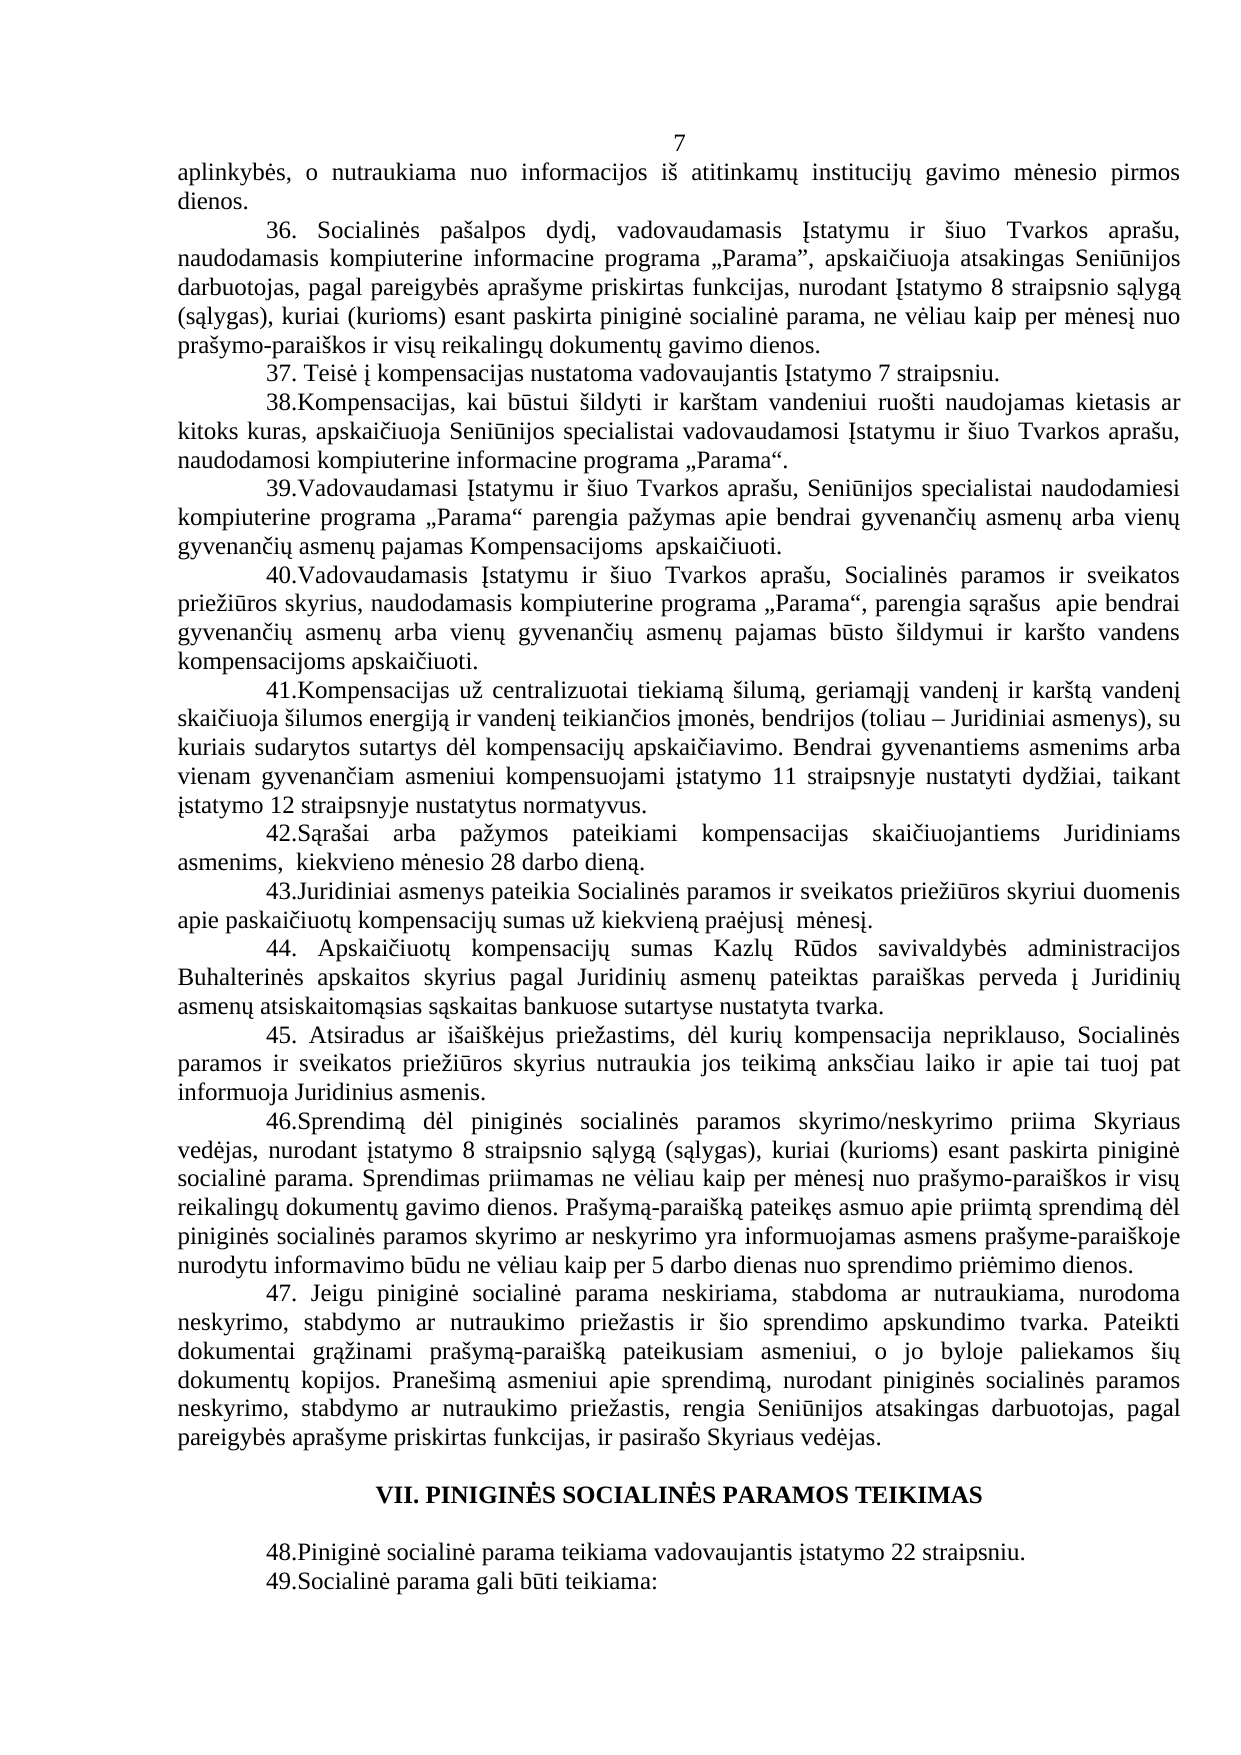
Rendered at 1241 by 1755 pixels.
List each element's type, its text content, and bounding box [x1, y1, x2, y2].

text aplinkybės, o nutraukiama nuo informacijos iš atitinkamų institucijų gavimo mėnesio pirmos dienos. [177, 157, 1181, 215]
text VII. PINIGINĖS SOCIALINĖS PARAMOS TEIKIMAS [177, 1480, 1181, 1508]
text 42.Sąrašai arba pažymos pateikiami kompensacijas skaičiuojantiems Juridiniams asmenims, kiekvieno mėnesio 28 darbo dieną. [177, 818, 1181, 876]
text 43.Juridiniai asmenys pateikia Socialinės paramos ir sveikatos priežiūros skyriui duomenis apie paskaičiuotų kompensacijų sumas už kiekvieną praėjusį mėnesį. [177, 876, 1181, 933]
text 46.Sprendimą dėl piniginės socialinės paramos skyrimo/neskyrimo priima Skyriaus vedėjas, nurodant įstatymo 8 straipsnio sąlygą (sąlygas), kuriai (kurioms) esant paskirta piniginė socialinė parama. Sprendimas priimamas ne vėliau kaip per mėnesį nuo prašymo-paraiškos ir visų reikalingų dokumentų gavimo dienos. Prašymą-paraišką pateikęs asmuo apie priimtą sprendimą dėl piniginės socialinės paramos skyrimo ar neskyrimo yra informuojamas asmens prašyme-paraiškoje nurodytu informavimo būdu ne vėliau kaip per 5 darbo dienas nuo sprendimo priėmimo dienos. [177, 1106, 1181, 1278]
text 39.Vadovaudamasi Įstatymu ir šiuo Tvarkos aprašu, Seniūnijos specialistai naudodamiesi kompiuterine programa „Parama“ parengia pažymas apie bendrai gyvenančių asmenų arba vienų gyvenančių asmenų pajamas Kompensacijoms apskaičiuoti. [177, 473, 1181, 560]
text 49.Socialinė parama gali būti teikiama: [177, 1566, 1181, 1595]
text 45. Atsiradus ar išaiškėjus priežastims, dėl kurių kompensacija nepriklauso, Socialinės paramos ir sveikatos priežiūros skyrius nutraukia jos teikimą anksčiau laiko ir apie tai tuoj pat informuoja Juridinius asmenis. [177, 1020, 1181, 1106]
text 37. Teisė į kompensacijas nustatoma vadovaujantis Įstatymo 7 straipsniu. [177, 358, 1181, 387]
text 41.Kompensacijas už centralizuotai tiekiamą šilumą, geriamąjį vandenį ir karštą vandenį skaičiuoja šilumos energiją ir vandenį teikiančios įmonės, bendrijos (toliau – Juridiniai asmenys), su kuriais sudarytos sutartys dėl kompensacijų apskaičiavimo. Bendrai gyvenantiems asmenims arba vienam gyvenančiam asmeniui kompensuojami įstatymo 11 straipsnyje nustatyti dydžiai, taikant įstatymo 12 straipsnyje nustatytus normatyvus. [177, 675, 1181, 818]
text 40.Vadovaudamasis Įstatymu ir šiuo Tvarkos aprašu, Socialinės paramos ir sveikatos priežiūros skyrius, naudodamasis kompiuterine programa „Parama“, parengia sąrašus apie bendrai gyvenančių asmenų arba vienų gyvenančių asmenų pajamas būsto šildymui ir karšto vandens kompensacijoms apskaičiuoti. [177, 560, 1181, 675]
text 36. Socialinės pašalpos dydį, vadovaudamasis Įstatymu ir šiuo Tvarkos aprašu, naudodamasis kompiuterine informacine programa „Parama”, apskaičiuoja atsakingas Seniūnijos darbuotojas, pagal pareigybės aprašyme priskirtas funkcijas, nurodant Įstatymo 8 straipsnio sąlygą (sąlygas), kuriai (kurioms) esant paskirta piniginė socialinė parama, ne vėliau kaip per mėnesį nuo prašymo-paraiškos ir visų reikalingų dokumentų gavimo dienos. [177, 215, 1181, 358]
text 44. Apskaičiuotų kompensacijų sumas Kazlų Rūdos savivaldybės administracijos Buhalterinės apskaitos skyrius pagal Juridinių asmenų pateiktas paraiškas perveda į Juridinių asmenų atsiskaitomąsias sąskaitas bankuose sutartyse nustatyta tvarka. [177, 933, 1181, 1020]
text 47. Jeigu piniginė socialinė parama neskiriama, stabdoma ar nutraukiama, nurodoma neskyrimo, stabdymo ar nutraukimo priežastis ir šio sprendimo apskundimo tvarka. Pateikti dokumentai grąžinami prašymą-paraišką pateikusiam asmeniui, o jo byloje paliekamos šių dokumentų kopijos. Pranešimą asmeniui apie sprendimą, nurodant piniginės socialinės paramos neskyrimo, stabdymo ar nutraukimo priežastis, rengia Seniūnijos atsakingas darbuotojas, pagal pareigybės aprašyme priskirtas funkcijas, ir pasirašo Skyriaus vedėjas. [177, 1278, 1181, 1451]
text 38.Kompensacijas, kai būstui šildyti ir karštam vandeniui ruošti naudojamas kietasis ar kitoks kuras, apskaičiuoja Seniūnijos specialistai vadovaudamosi Įstatymu ir šiuo Tvarkos aprašu, naudodamosi kompiuterine informacine programa „Parama“. [177, 387, 1181, 473]
text 48.Piniginė socialinė parama teikiama vadovaujantis įstatymo 22 straipsniu. [177, 1537, 1181, 1566]
